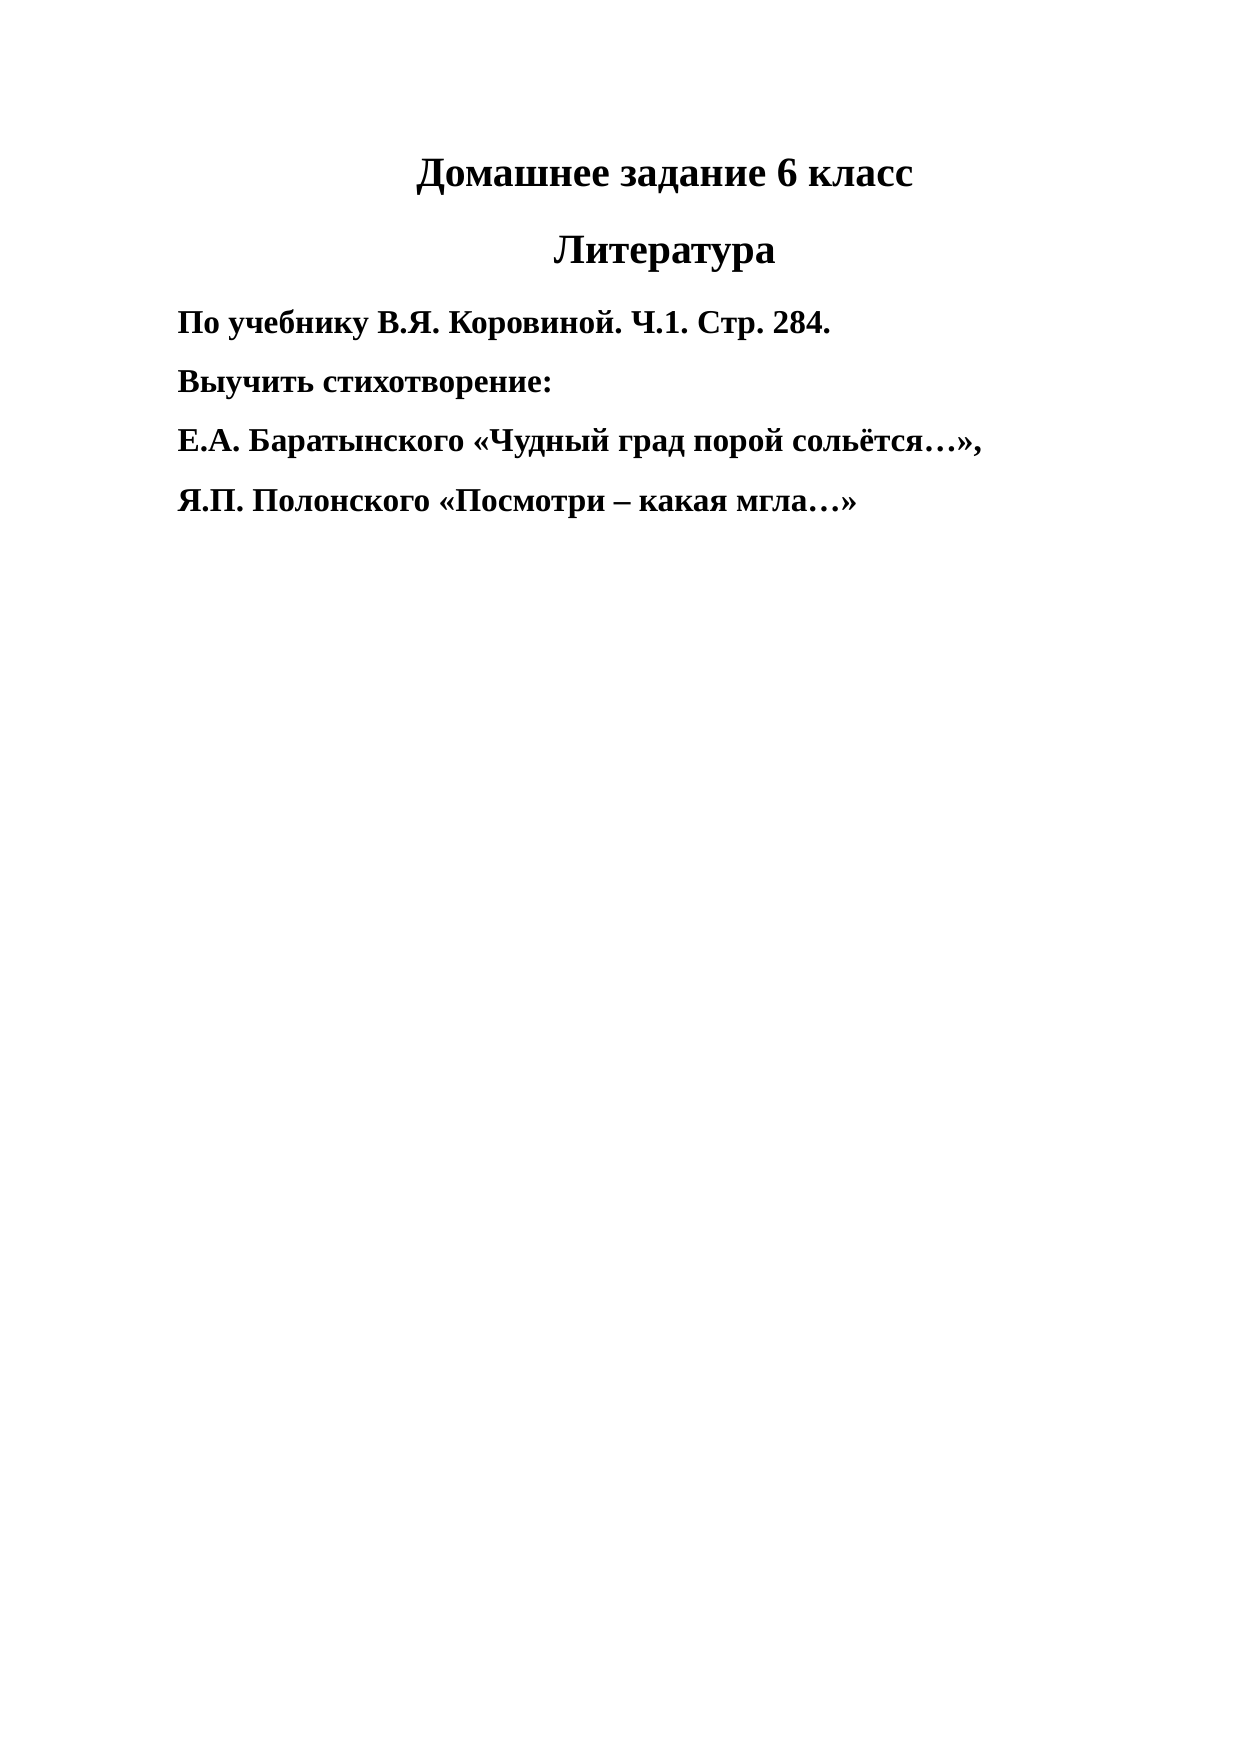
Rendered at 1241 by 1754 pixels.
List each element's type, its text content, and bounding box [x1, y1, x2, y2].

subtitle Домашнее задание 6 класс [177, 148, 1152, 196]
text Е.А. Баратынского «Чудный град порой сольётся…», [177, 421, 1152, 459]
text Выучить стихотворение: [177, 362, 1152, 400]
text Я.П. Полонского «Посмотри – какая мгла…» [177, 480, 1152, 518]
text По учебнику В.Я. Коровиной. Ч.1. Стр. 284. [177, 302, 1152, 341]
subtitle Литература [177, 225, 1152, 273]
